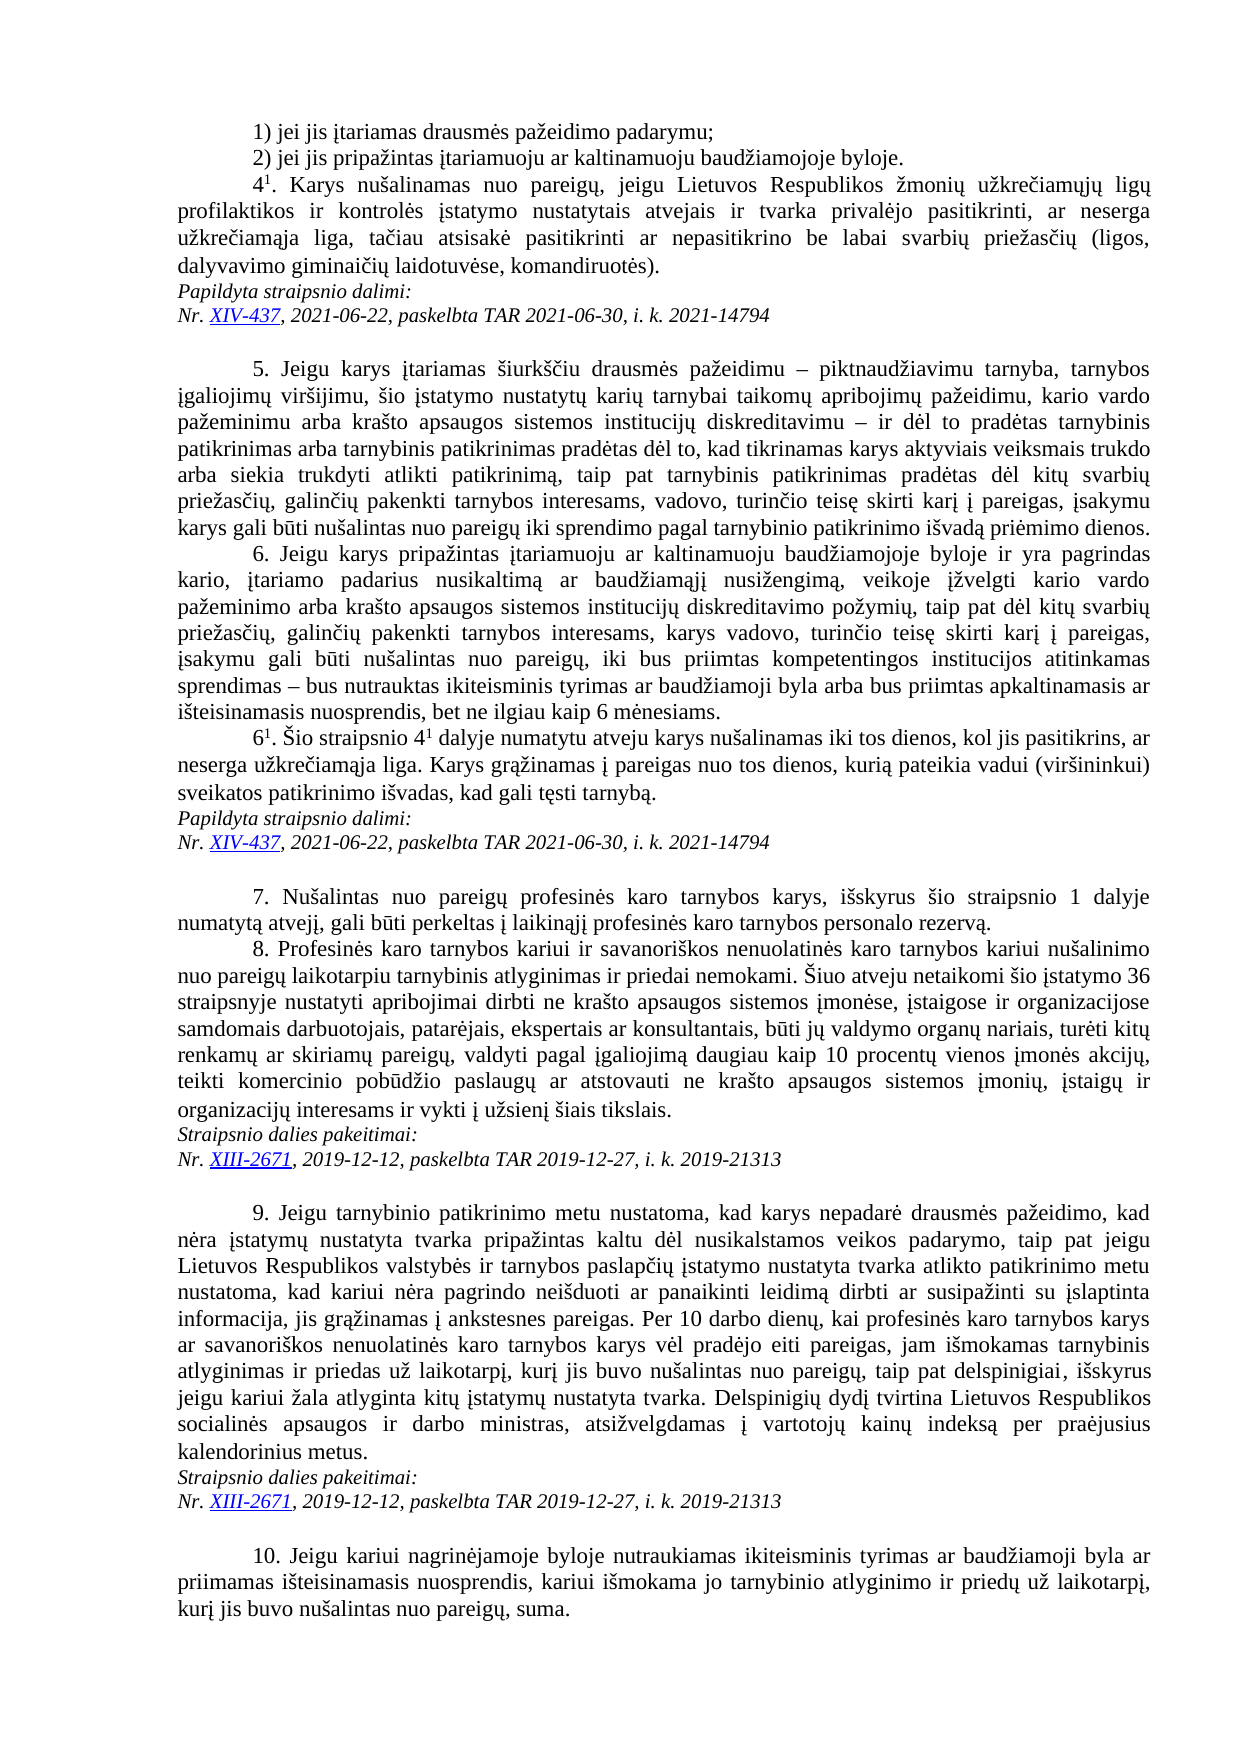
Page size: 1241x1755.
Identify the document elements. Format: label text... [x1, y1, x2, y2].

text 9. Jeigu tarnybinio patikrinimo metu nustatoma, kad karys nepadarė drausmės pažeidimo, kad nėra įstatymų nustatyta tvarka pripažintas kaltu dėl nusikalstamos veikos padarymo, taip pat jeigu Lietuvos Respublikos valstybės ir tarnybos paslapčių įstatymo nustatyta tvarka atlikto patikrinimo metu nustatoma, kad kariui nėra pagrindo neišduoti ar panaikinti leidimą dirbti ar susipažinti su įslaptinta informacija, jis grąžinamas į ankstesnes pareigas. Per 10 darbo dienų, kai profesinės karo tarnybos karys ar savanoriškos nenuolatinės karo tarnybos karys vėl pradėjo eiti pareigas, jam išmokamas tarnybinis atlyginimas ir priedas už laikotarpį, kurį jis buvo nušalintas nuo pareigų, taip pat delspinigiai, išskyrus jeigu kariui žala atlyginta kitų įstatymų nustatyta tvarka. Delspinigių dydį tvirtina Lietuvos Respublikos socialinės apsaugos ir darbo ministras, atsižvelgdamas į vartotojų kainų indeksą per praėjusius kalendorinius metus. [177, 1199, 1152, 1465]
text 61. Šio straipsnio 41 dalyje numatytu atveju karys nušalinamas iki tos dienos, kol jis pasitikrins, ar neserga užkrečiamąja liga. Karys grąžinamas į pareigas nuo tos dienos, kurią pateikia vadui (viršininkui) sveikatos patikrinimo išvadas, kad gali tęsti tarnybą. [177, 724, 1152, 806]
text 41. Karys nušalinamas nuo pareigų, jeigu Lietuvos Respublikos žmonių užkrečiamųjų ligų profilaktikos ir kontrolės įstatymo nustatytais atvejais ir tvarka privalėjo pasitikrinti, ar neserga užkrečiamąja liga, tačiau atsisakė pasitikrinti ar nepasitikrino be labai svarbių priežasčių (ligos, dalyvavimo giminaičių laidotuvėse, komandiruotės). [177, 171, 1152, 279]
text Nr. XIII-2671, 2019-12-12, paskelbta TAR 2019-12-27, i. k. 2019-21313 [177, 1146, 1152, 1171]
text Nr. XIV-437, 2021-06-22, paskelbta TAR 2021-06-30, i. k. 2021-14794 [177, 830, 1152, 854]
text Straipsnio dalies pakeitimai: [177, 1465, 1152, 1489]
text Nr. XIV-437, 2021-06-22, paskelbta TAR 2021-06-30, i. k. 2021-14794 [177, 303, 1152, 327]
text 1) jei jis įtariamas drausmės pažeidimo padarymu; [177, 118, 1152, 144]
text Papildyta straipsnio dalimi: [177, 806, 1152, 830]
text 7. Nušalintas nuo pareigų profesinės karo tarnybos karys, išskyrus šio straipsnio 1 dalyje numatytą atvejį, gali būti perkeltas į laikinąjį profesinės karo tarnybos personalo rezervą. [177, 883, 1152, 936]
text 8. Profesinės karo tarnybos kariui ir savanoriškos nenuolatinės karo tarnybos kariui nušalinimo nuo pareigų laikotarpiu tarnybinis atlyginimas ir priedai nemokami. Šiuo atveju netaikomi šio įstatymo 36 straipsnyje nustatyti apribojimai dirbti ne krašto apsaugos sistemos įmonėse, įstaigose ir organizacijose samdomais darbuotojais, patarėjais, ekspertais ar konsultantais, būti jų valdymo organų nariais, turėti kitų renkamų ar skiriamų pareigų, valdyti pagal įgaliojimą daugiau kaip 10 procentų vienos įmonės akcijų, teikti komercinio pobūdžio paslaugų ar atstovauti ne krašto apsaugos sistemos įmonių, įstaigų ir organizacijų interesams ir vykti į užsienį šiais tikslais. [177, 936, 1152, 1122]
text Straipsnio dalies pakeitimai: [177, 1122, 1152, 1146]
text Nr. XIII-2671, 2019-12-12, paskelbta TAR 2019-12-27, i. k. 2019-21313 [177, 1489, 1152, 1513]
text 2) jei jis pripažintas įtariamuoju ar kaltinamuoju baudžiamojoje byloje. [177, 144, 1152, 171]
text 10. Jeigu kariui nagrinėjamoje byloje nutraukiamas ikiteisminis tyrimas ar baudžiamoji byla ar priimamas išteisinamasis nuosprendis, kariui išmokama jo tarnybinio atlyginimo ir priedų už laikotarpį, kurį jis buvo nušalintas nuo pareigų, suma. [177, 1542, 1152, 1621]
text Papildyta straipsnio dalimi: [177, 279, 1152, 303]
text 6. Jeigu karys pripažintas įtariamuoju ar kaltinamuoju baudžiamojoje byloje ir yra pagrindas kario, įtariamo padarius nusikaltimą ar baudžiamąjį nusižengimą, veikoje įžvelgti kario vardo pažeminimo arba krašto apsaugos sistemos institucijų diskreditavimo požymių, taip pat dėl kitų svarbių priežasčių, galinčių pakenkti tarnybos interesams, karys vadovo, turinčio teisę skirti karį į pareigas, įsakymu gali būti nušalintas nuo pareigų, iki bus priimtas kompetentingos institucijos atitinkamas sprendimas – bus nutrauktas ikiteisminis tyrimas ar baudžiamoji byla arba bus priimtas apkaltinamasis ar išteisinamasis nuosprendis, bet ne ilgiau kaip 6 mėnesiams. [177, 540, 1152, 724]
text 5. Jeigu karys įtariamas šiurkščiu drausmės pažeidimu – piktnaudžiavimu tarnyba, tarnybos įgaliojimų viršijimu, šio įstatymo nustatytų karių tarnybai taikomų apribojimų pažeidimu, kario vardo pažeminimu arba krašto apsaugos sistemos institucijų diskreditavimu – ir dėl to pradėtas tarnybinis patikrinimas arba tarnybinis patikrinimas pradėtas dėl to, kad tikrinamas karys aktyviais veiksmais trukdo arba siekia trukdyti atlikti patikrinimą, taip pat tarnybinis patikrinimas pradėtas dėl kitų svarbių priežasčių, galinčių pakenkti tarnybos interesams, vadovo, turinčio teisę skirti karį į pareigas, įsakymu karys gali būti nušalintas nuo pareigų iki sprendimo pagal tarnybinio patikrinimo išvadą priėmimo dienos. [177, 356, 1152, 540]
